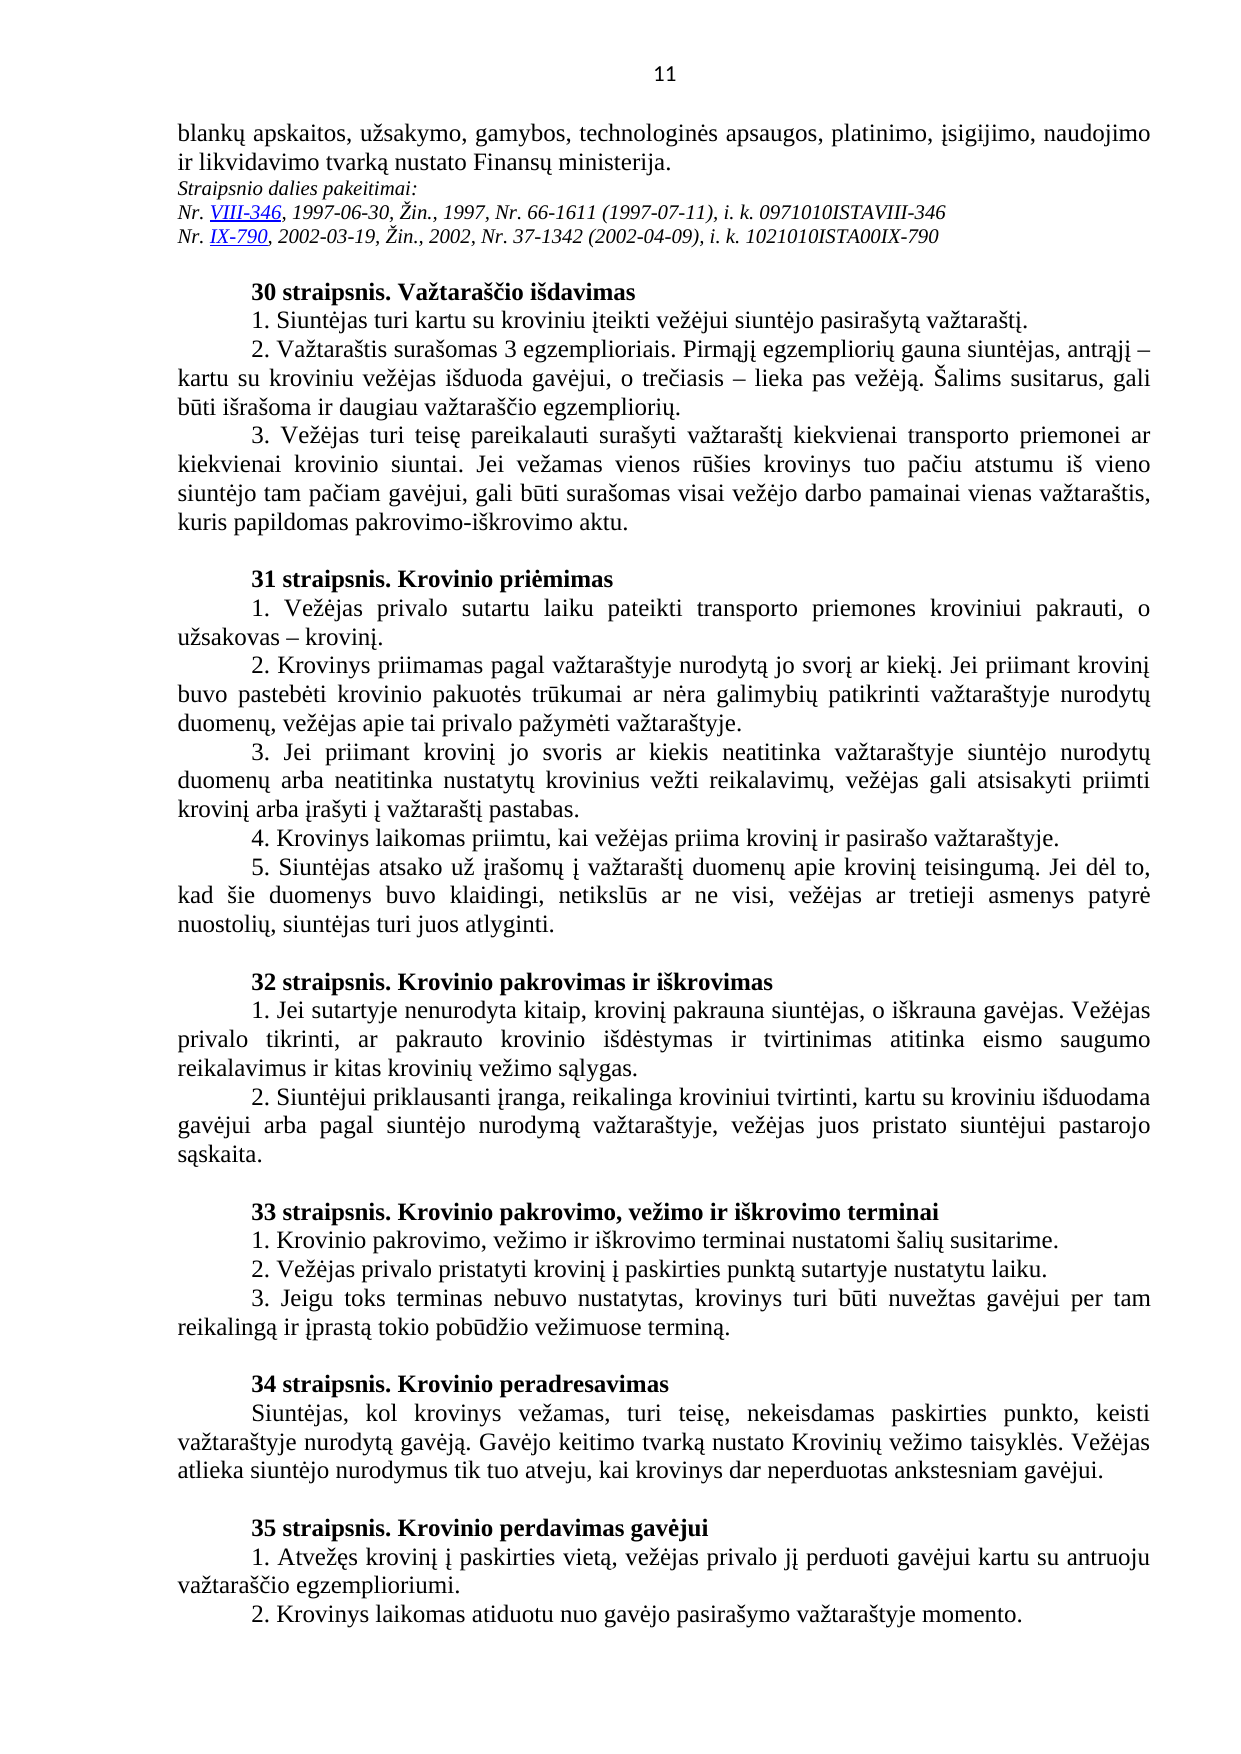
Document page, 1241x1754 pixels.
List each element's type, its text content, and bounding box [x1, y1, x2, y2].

text Siuntėjas, kol krovinys vežamas, turi teisę, nekeisdamas paskirties punkto, keisti važtaraštyje nurodytą gavėją. Gavėjo keitimo tvarką nustato Krovinių vežimo taisyklės. Vežėjas atlieka siuntėjo nurodymus tik tuo atveju, kai krovinys dar neperduotas ankstesniam gavėjui. [177, 1398, 1152, 1484]
text Straipsnio dalies pakeitimai: [177, 176, 1152, 200]
text 3. Jei priimant krovinį jo svoris ar kiekis neatitinka važtaraštyje siuntėjo nurodytų duomenų arba neatitinka nustatytų krovinius vežti reikalavimų, vežėjas gali atsisakyti priimti krovinį arba įrašyti į važtaraštį pastabas. [177, 737, 1152, 823]
text Nr. VIII-346, 1997-06-30, Žin., 1997, Nr. 66-1611 (1997-07-11), i. k. 0971010ISTAVIII-346 [177, 200, 1152, 224]
text Nr. IX-790, 2002-03-19, Žin., 2002, Nr. 37-1342 (2002-04-09), i. k. 1021010ISTA00IX-790 [177, 224, 1152, 248]
text 2. Siuntėjui priklausanti įranga, reikalinga kroviniui tvirtinti, kartu su kroviniu išduodama gavėjui arba pagal siuntėjo nurodymą važtaraštyje, vežėjas juos pristato siuntėjui pastarojo sąskaita. [177, 1082, 1152, 1168]
text 3. Jeigu toks terminas nebuvo nustatytas, krovinys turi būti nuvežtas gavėjui per tam reikalingą ir įprastą tokio pobūdžio vežimuose terminą. [177, 1283, 1152, 1340]
text 33 straipsnis. Krovinio pakrovimo, vežimo ir iškrovimo terminai [177, 1197, 1152, 1225]
text 30 straipsnis. Važtaraščio išdavimas [177, 277, 1152, 305]
text 1. Krovinio pakrovimo, vežimo ir iškrovimo terminai nustatomi šalių susitarime. [177, 1225, 1152, 1254]
text 4. Krovinys laikomas priimtu, kai vežėjas priima krovinį ir pasirašo važtaraštyje. [177, 823, 1152, 852]
text 2. Vežėjas privalo pristatyti krovinį į paskirties punktą sutartyje nustatytu laiku. [177, 1254, 1152, 1283]
text 1. Siuntėjas turi kartu su kroviniu įteikti vežėjui siuntėjo pasirašytą važtaraštį. [177, 305, 1152, 334]
text 1. Vežėjas privalo sutartu laiku pateikti transporto priemones kroviniui pakrauti, o užsakovas – krovinį. [177, 593, 1152, 650]
text 1. Atvežęs krovinį į paskirties vietą, vežėjas privalo jį perduoti gavėjui kartu su antruoju važtaraščio egzemplioriumi. [177, 1542, 1152, 1599]
text 2. Važtaraštis surašomas 3 egzemplioriais. Pirmąjį egzempliorių gauna siuntėjas, antrąjį – kartu su kroviniu vežėjas išduoda gavėjui, o trečiasis – lieka pas vežėją. Šalims susitarus, gali būti išrašoma ir daugiau važtaraščio egzempliorių. [177, 334, 1152, 420]
text 2. Krovinys priimamas pagal važtaraštyje nurodytą jo svorį ar kiekį. Jei priimant krovinį buvo pastebėti krovinio pakuotės trūkumai ar nėra galimybių patikrinti važtaraštyje nurodytų duomenų, vežėjas apie tai privalo pažymėti važtaraštyje. [177, 650, 1152, 737]
text 3. Vežėjas turi teisę pareikalauti surašyti važtaraštį kiekvienai transporto priemonei ar kiekvienai krovinio siuntai. Jei vežamas vienos rūšies krovinys tuo pačiu atstumu iš vieno siuntėjo tam pačiam gavėjui, gali būti surašomas visai vežėjo darbo pamainai vienas važtaraštis, kuris papildomas pakrovimo-iškrovimo aktu. [177, 420, 1152, 535]
text 2. Krovinys laikomas atiduotu nuo gavėjo pasirašymo važtaraštyje momento. [177, 1599, 1152, 1628]
text 34 straipsnis. Krovinio peradresavimas [177, 1369, 1152, 1398]
text 31 straipsnis. Krovinio priėmimas [177, 564, 1152, 593]
text blankų apskaitos, užsakymo, gamybos, technologinės apsaugos, platinimo, įsigijimo, naudojimo ir likvidavimo tvarką nustato Finansų ministerija. [177, 118, 1152, 176]
text 35 straipsnis. Krovinio perdavimas gavėjui [177, 1513, 1152, 1542]
text 1. Jei sutartyje nenurodyta kitaip, krovinį pakrauna siuntėjas, o iškrauna gavėjas. Vežėjas privalo tikrinti, ar pakrauto krovinio išdėstymas ir tvirtinimas atitinka eismo saugumo reikalavimus ir kitas krovinių vežimo sąlygas. [177, 995, 1152, 1082]
text 32 straipsnis. Krovinio pakrovimas ir iškrovimas [177, 967, 1152, 995]
text 5. Siuntėjas atsako už įrašomų į važtaraštį duomenų apie krovinį teisingumą. Jei dėl to, kad šie duomenys buvo klaidingi, netikslūs ar ne visi, vežėjas ar tretieji asmenys patyrė nuostolių, siuntėjas turi juos atlyginti. [177, 852, 1152, 938]
